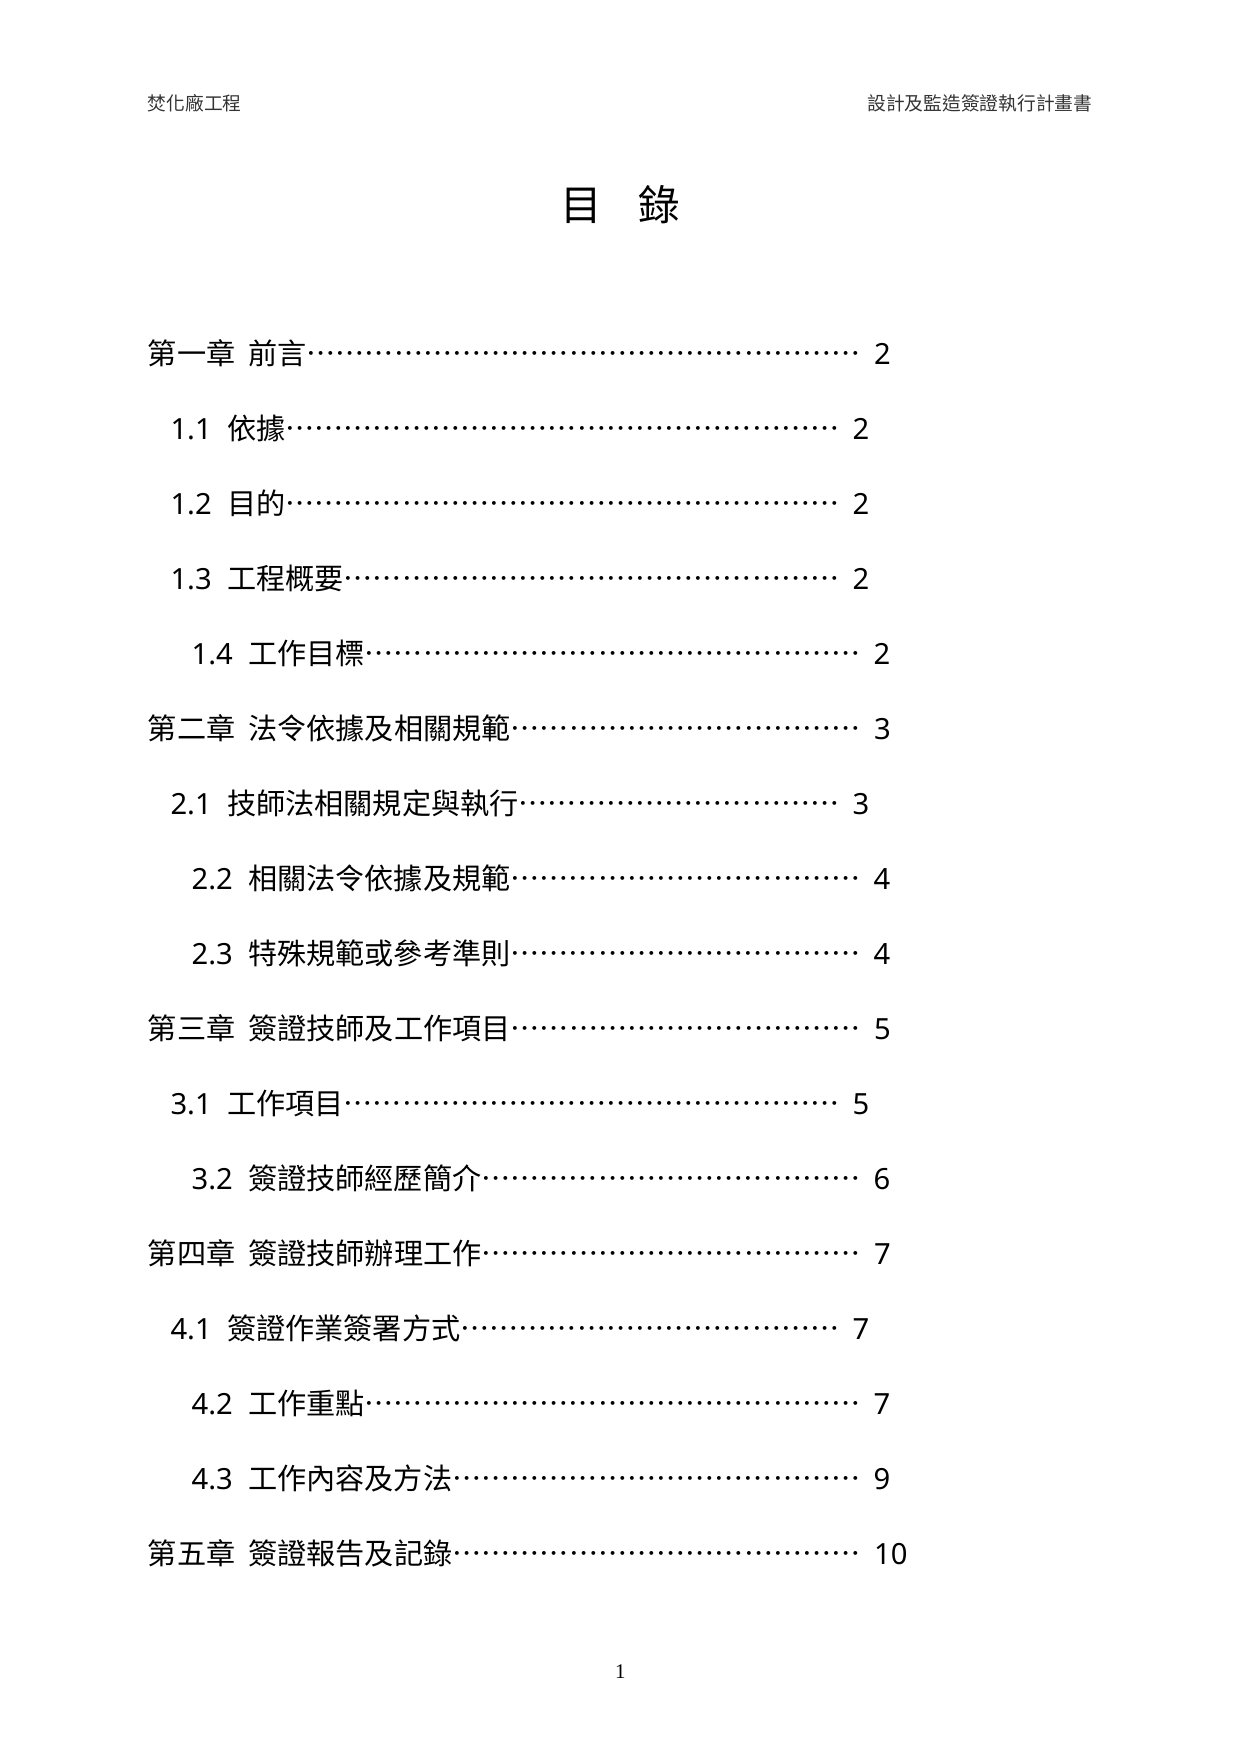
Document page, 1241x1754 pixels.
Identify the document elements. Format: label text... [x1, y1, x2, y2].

text 目 錄 [148, 164, 1092, 239]
text 第一章 前言………………………………………………… 2 [148, 314, 1092, 389]
text 2.2 相關法令依據及規範……………………………… 4 [148, 839, 1092, 914]
text 2.1 技師法相關規定與執行…………………………… 3 [148, 764, 1092, 839]
text 4.2 工作重點…………………………………………… 7 [148, 1364, 1092, 1439]
text 1.4 工作目標…………………………………………… 2 [148, 614, 1092, 689]
text 4.1 簽證作業簽署方式………………………………… 7 [148, 1289, 1092, 1364]
text 第五章 簽證報告及記錄…………………………………… 10 [148, 1514, 1092, 1589]
text 第二章 法令依據及相關規範……………………………… 3 [148, 689, 1092, 764]
text 1.3 工程概要…………………………………………… 2 [148, 539, 1092, 614]
text 1.1 依據………………………………………………… 2 [148, 389, 1092, 464]
text 1.2 目的………………………………………………… 2 [148, 464, 1092, 539]
text 第四章 簽證技師辦理工作………………………………… 7 [148, 1214, 1092, 1289]
text 2.3 特殊規範或參考準則……………………………… 4 [148, 914, 1092, 989]
text 3.2 簽證技師經歷簡介………………………………… 6 [148, 1139, 1092, 1214]
text 第三章 簽證技師及工作項目……………………………… 5 [148, 989, 1092, 1064]
text 3.1 工作項目…………………………………………… 5 [148, 1064, 1092, 1139]
text 4.3 工作內容及方法…………………………………… 9 [148, 1439, 1092, 1514]
